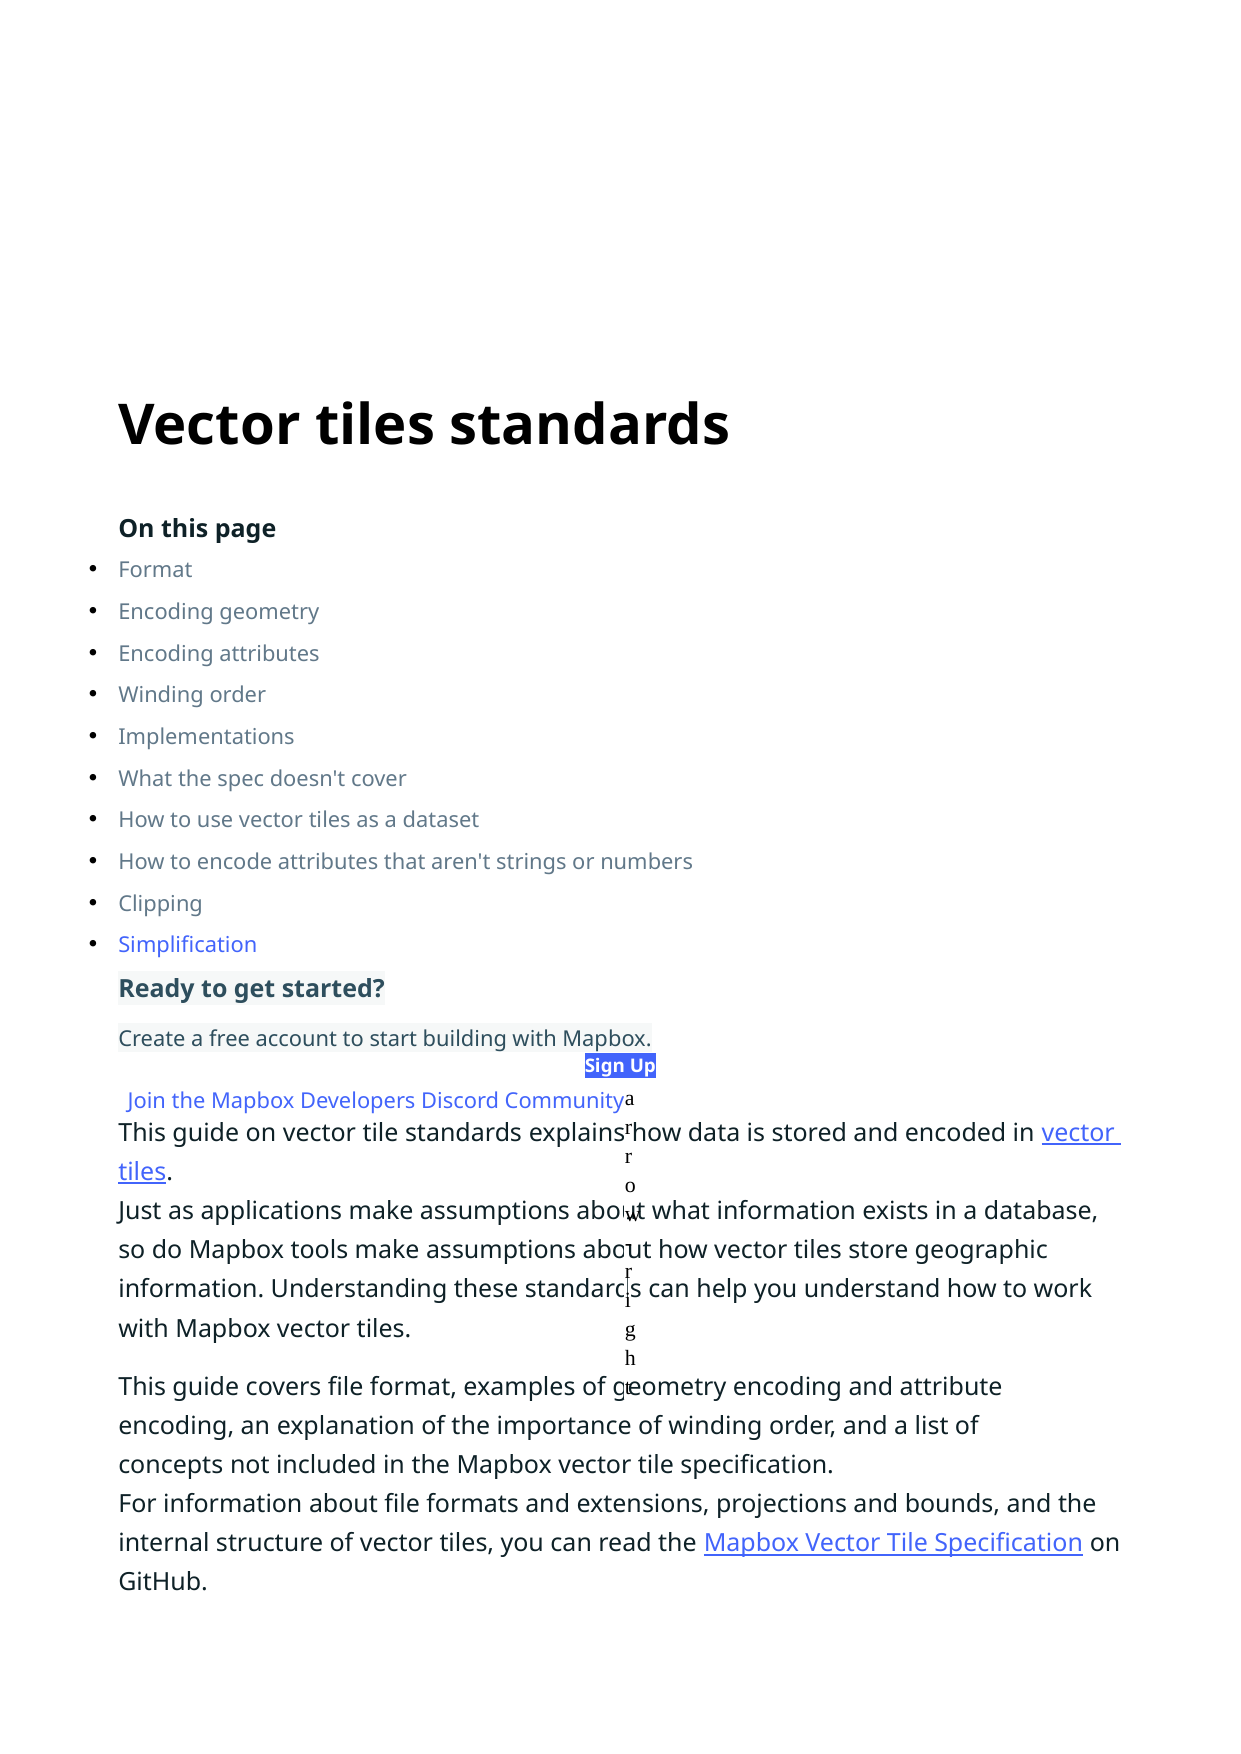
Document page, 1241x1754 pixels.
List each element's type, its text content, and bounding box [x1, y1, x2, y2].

text This guide on vector tile standards explains how data is stored and encoded in vector tiles. [118, 1114, 624, 1188]
list Implementations [118, 721, 1122, 751]
text Just as applications make assumptions about what information exists in a database, so do Mapbox tools make assumptions about how vector tiles store geographic information. Understanding these standards can help you understand how to work with Mapbox vector tiles. [118, 1193, 624, 1344]
text For information about file formats and extensions, projections and bounds, and the internal structure of vector tiles, you can read the Mapbox Vector Tile Specification on GitHub. [118, 1486, 1122, 1598]
text This guide on vector tile standards explains how data is stored and encoded in vector tiles. [627, 1114, 1122, 1188]
text Join the Mapbox Developers Discord Community [127, 1082, 1122, 1114]
text Just as applications make assumptions about what information exists in a database, so do Mapbox tools make assumptions about how vector tiles store geographic information. Understanding these standards can help you understand how to work with Mapbox vector tiles. [627, 1193, 1122, 1344]
text This guide covers file format, examples of geometry encoding and attribute encoding, an explanation of the importance of winding order, and a list of concepts not included in the Mapbox vector tile specification. [118, 1368, 1122, 1481]
text Sign Up [118, 1052, 1122, 1078]
list What the spec doesn't cover [118, 763, 1122, 792]
subtitle On this page [118, 507, 1122, 545]
list Format [118, 554, 1122, 584]
list How to encode attributes that aren't strings or numbers [118, 846, 1122, 876]
list Encoding attributes [118, 638, 1122, 667]
list How to use vector tiles as a dataset [118, 804, 1122, 834]
text Ready to get started? [118, 971, 1122, 1005]
list Simplification [118, 929, 1122, 959]
subtitle Vector tiles standards [118, 384, 1122, 461]
list Encoding geometry [118, 596, 1122, 626]
text Create a free account to start building with Mapbox. [118, 1019, 1122, 1052]
list Winding order [118, 679, 1122, 709]
list Clipping [118, 888, 1122, 917]
